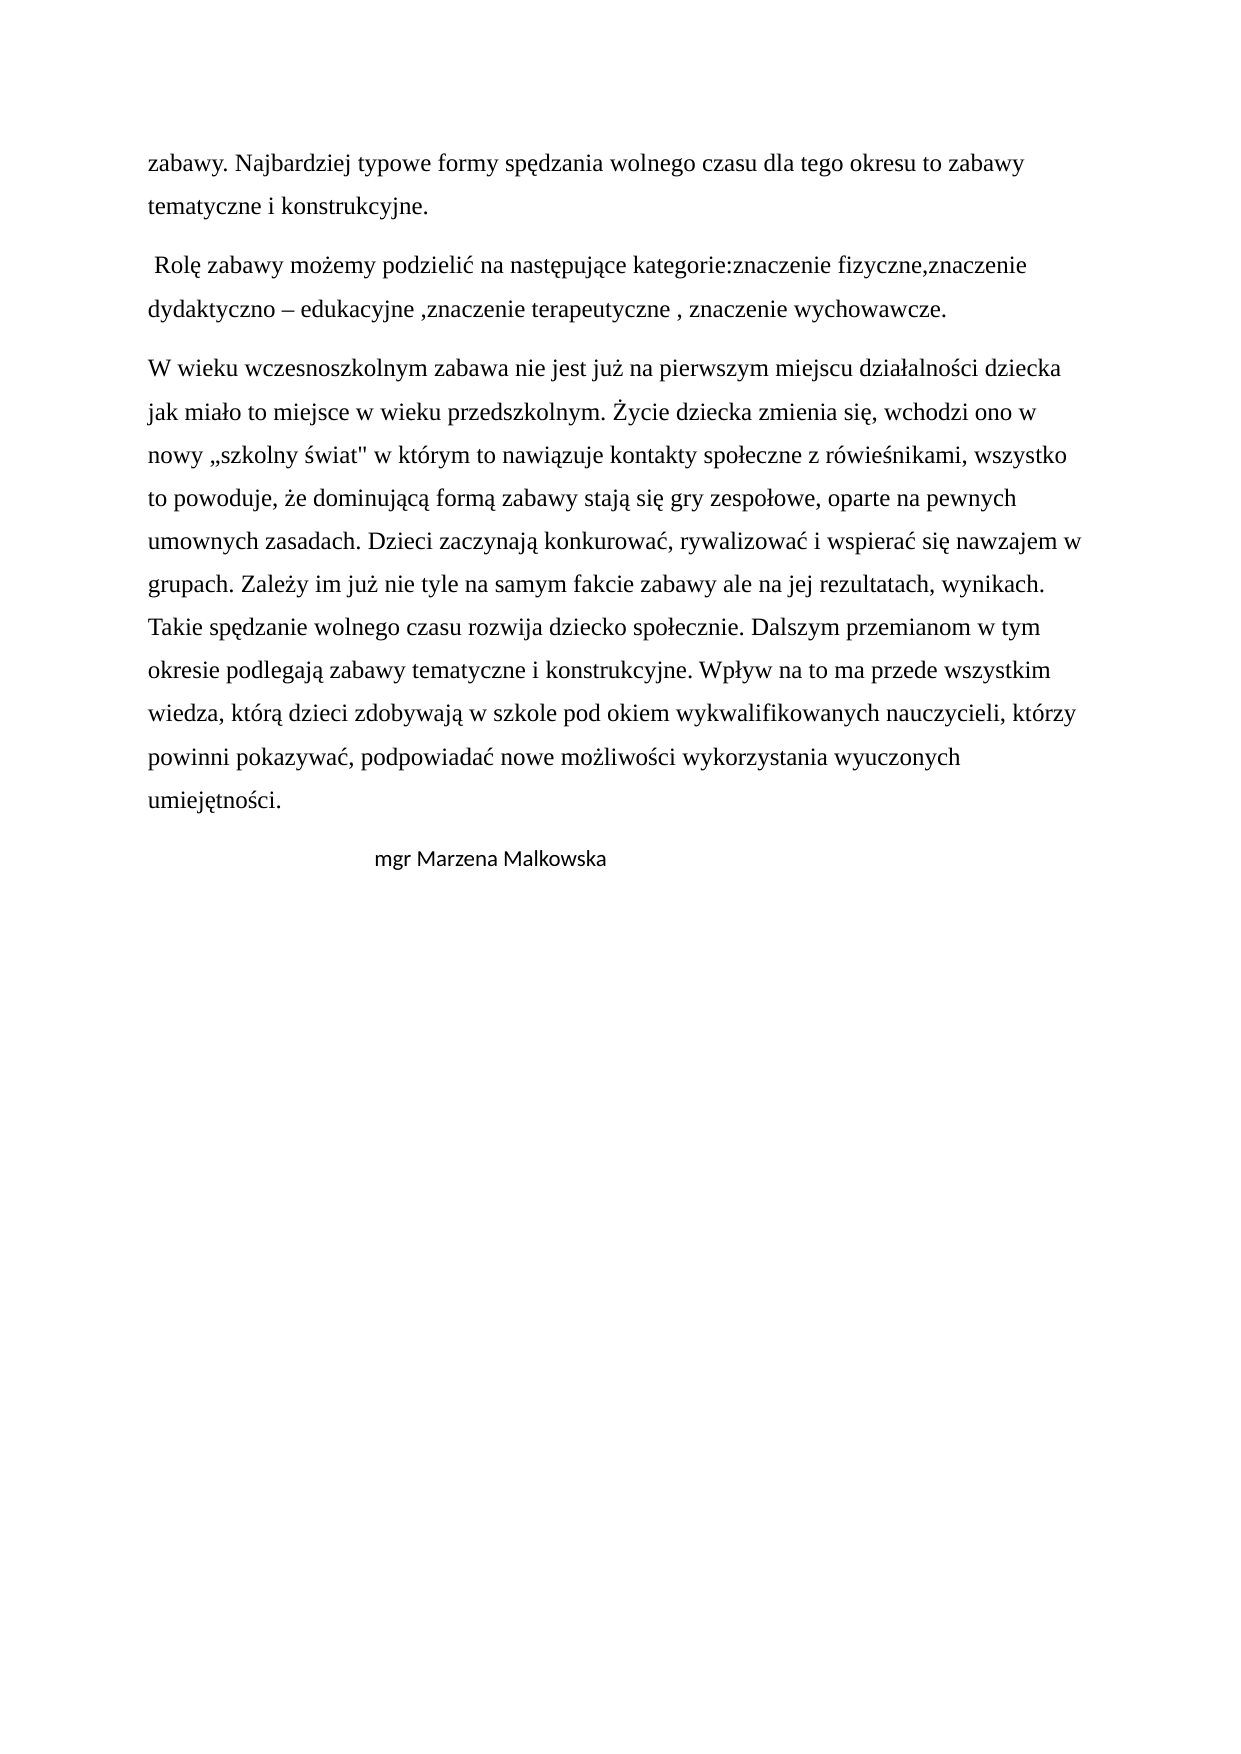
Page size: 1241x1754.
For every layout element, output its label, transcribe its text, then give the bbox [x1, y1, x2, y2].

text zabawy. Najbardziej typowe formy spędzania wolnego czasu dla tego okresu to zabawy tematyczne i konstrukcyjne. [148, 148, 1093, 219]
text Rolę zabawy możemy podzielić na następujące kategorie:znaczenie fizyczne,znaczenie dydaktyczno – edukacyjne ,znaczenie terapeutyczne , znaczenie wychowawcze. [148, 251, 1093, 322]
text W wieku wczesnoszkolnym zabawa nie jest już na pierwszym miejscu działalności dziecka jak miało to miejsce w wieku przedszkolnym. Życie dziecka zmienia się, wchodzi ono w nowy „szkolny świat" w którym to nawiązuje kontakty społeczne z rówieśnikami, wszystko to powoduje, że dominującą formą zabawy stają się gry zespołowe, oparte na pewnych umownych zasadach. Dzieci zaczynają konkurować, rywalizować i wspierać się nawzajem w grupach. Zależy im już nie tyle na samym fakcie zabawy ale na jej rezultatach, wynikach. Takie spędzanie wolnego czasu rozwija dziecko społecznie. Dalszym przemianom w tym okresie podlegają zabawy tematyczne i konstrukcyjne. Wpływ na to ma przede wszystkim wiedza, którą dzieci zdobywają w szkole pod okiem wykwalifikowanych nauczycieli, którzy powinni pokazywać, podpowiadać nowe możliwości wykorzystania wyuczonych umiejętności. [148, 353, 1093, 813]
text mgr Marzena Malkowska [148, 844, 1093, 872]
